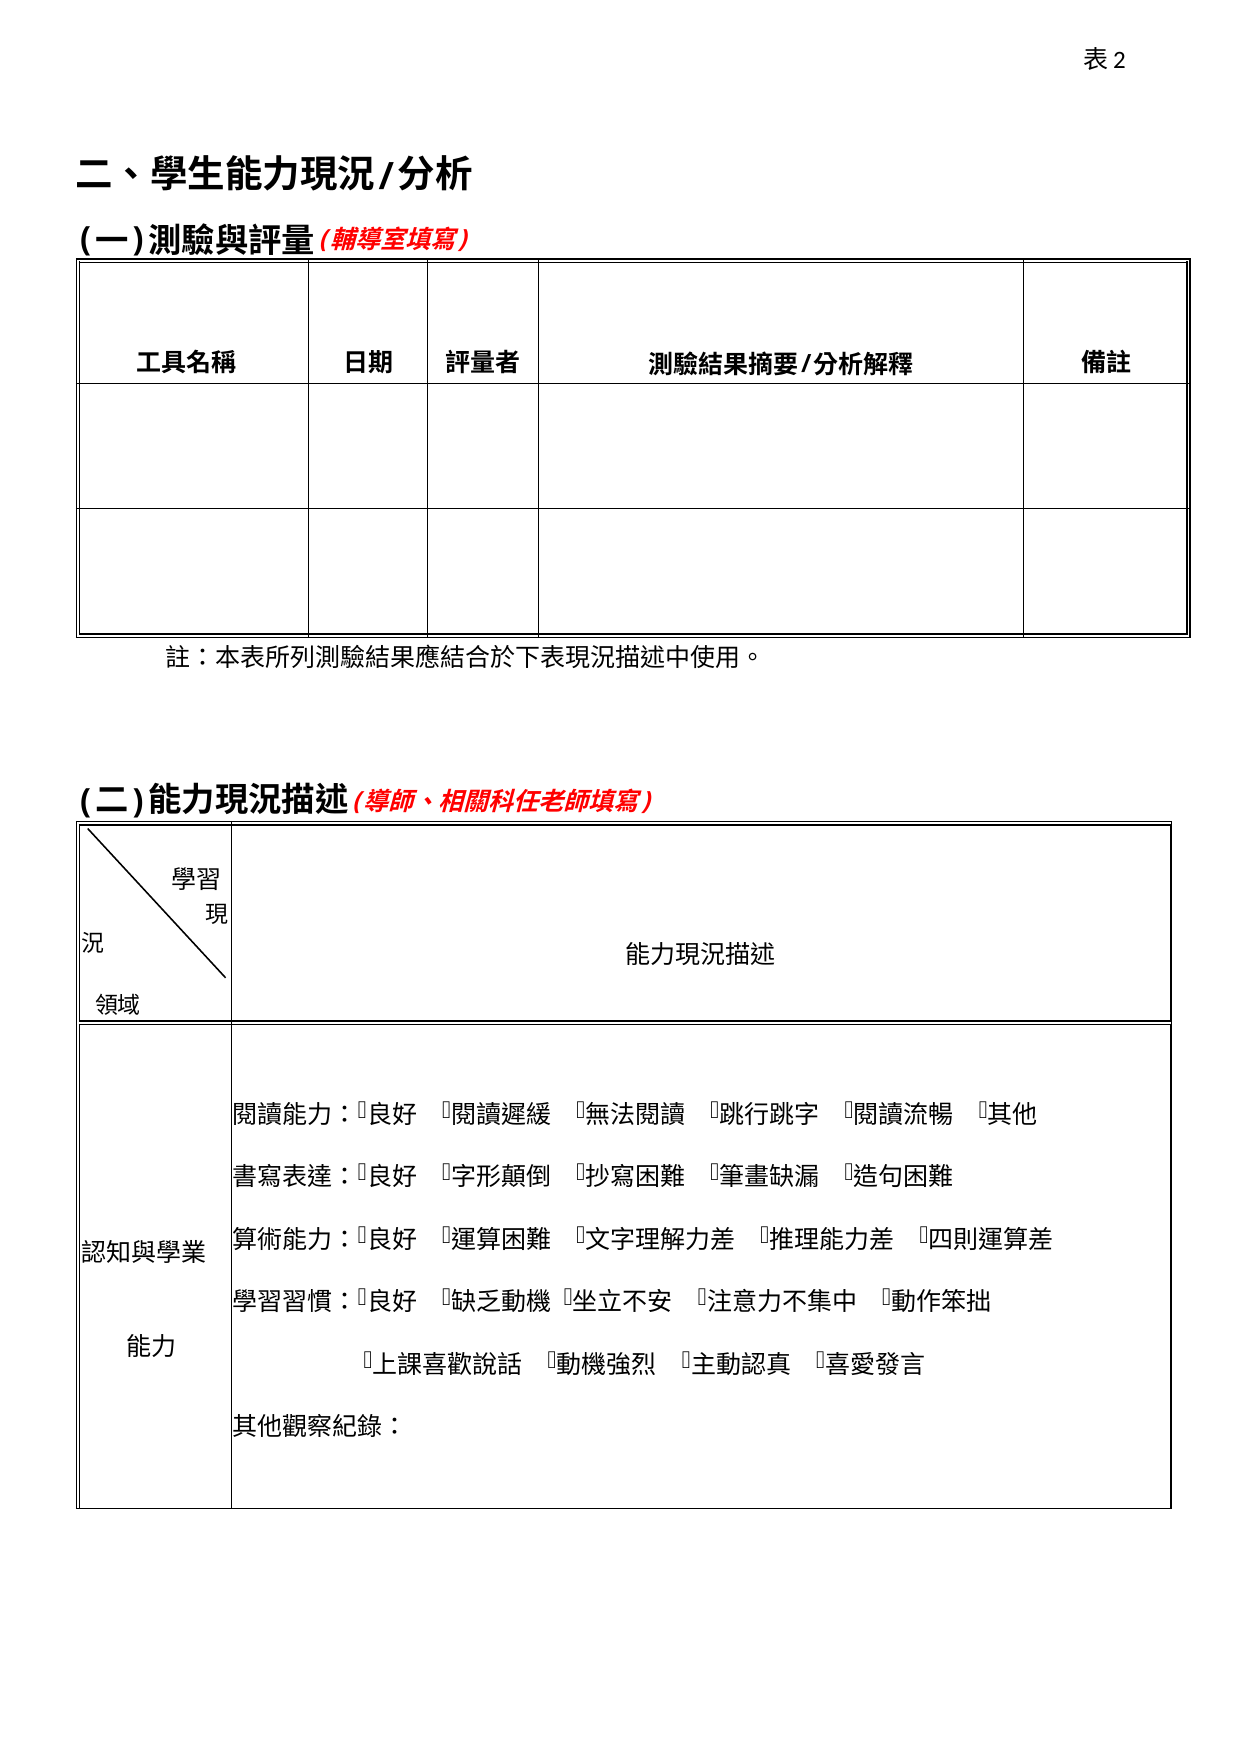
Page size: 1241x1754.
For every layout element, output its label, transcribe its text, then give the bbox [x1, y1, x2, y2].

table_cell [1024, 509, 1186, 633]
table_header 工具名稱 [80, 263, 308, 383]
table_header 備註 [1024, 263, 1186, 383]
text (二)能力現況描述(導師、相關科任老師填寫) [75, 758, 1165, 821]
text 表2 [1083, 40, 1150, 76]
table_cell 閱讀能力：良好 閱讀遲緩 無法閱讀 跳行跳字 閱讀流暢 其他 書寫表達：良好 字形顛倒 抄寫困難 筆畫缺漏 造句困難 算術能力：良好 運算困難 文字理解力差 推理能力差 四則運算差 學習習慣：良好 缺乏動機 坐立不安 注意力不集中 動作笨拙 上課喜歡說話 動機強烈 主動認真 喜愛發言 其他觀察紀錄： [232, 1025, 1170, 1508]
text [1068, 32, 1165, 115]
table_cell [428, 509, 538, 633]
table_cell [309, 384, 427, 508]
table_cell [80, 384, 308, 508]
text 二、學生能力現況/分析 [75, 133, 1165, 196]
table_cell [1024, 384, 1186, 508]
table_cell [428, 384, 538, 508]
text (一)測驗與評量(輔導室填寫) [75, 196, 1165, 258]
table_header 評量者 [428, 263, 538, 383]
table_header 能力現況描述 [232, 826, 1170, 1020]
table_cell 認知與學業 能力 [80, 1025, 231, 1508]
table_header 測驗結果摘要/分析解釋 [539, 263, 1023, 383]
table_cell [309, 509, 427, 633]
table_header 學習 現況 領域 [80, 826, 231, 1020]
text 註：本表所列測驗結果應結合於下表現況描述中使用。 [75, 638, 1165, 674]
table_header 日期 [309, 263, 427, 383]
table_cell [80, 509, 308, 633]
table_cell [539, 509, 1023, 633]
table_cell [539, 384, 1023, 508]
